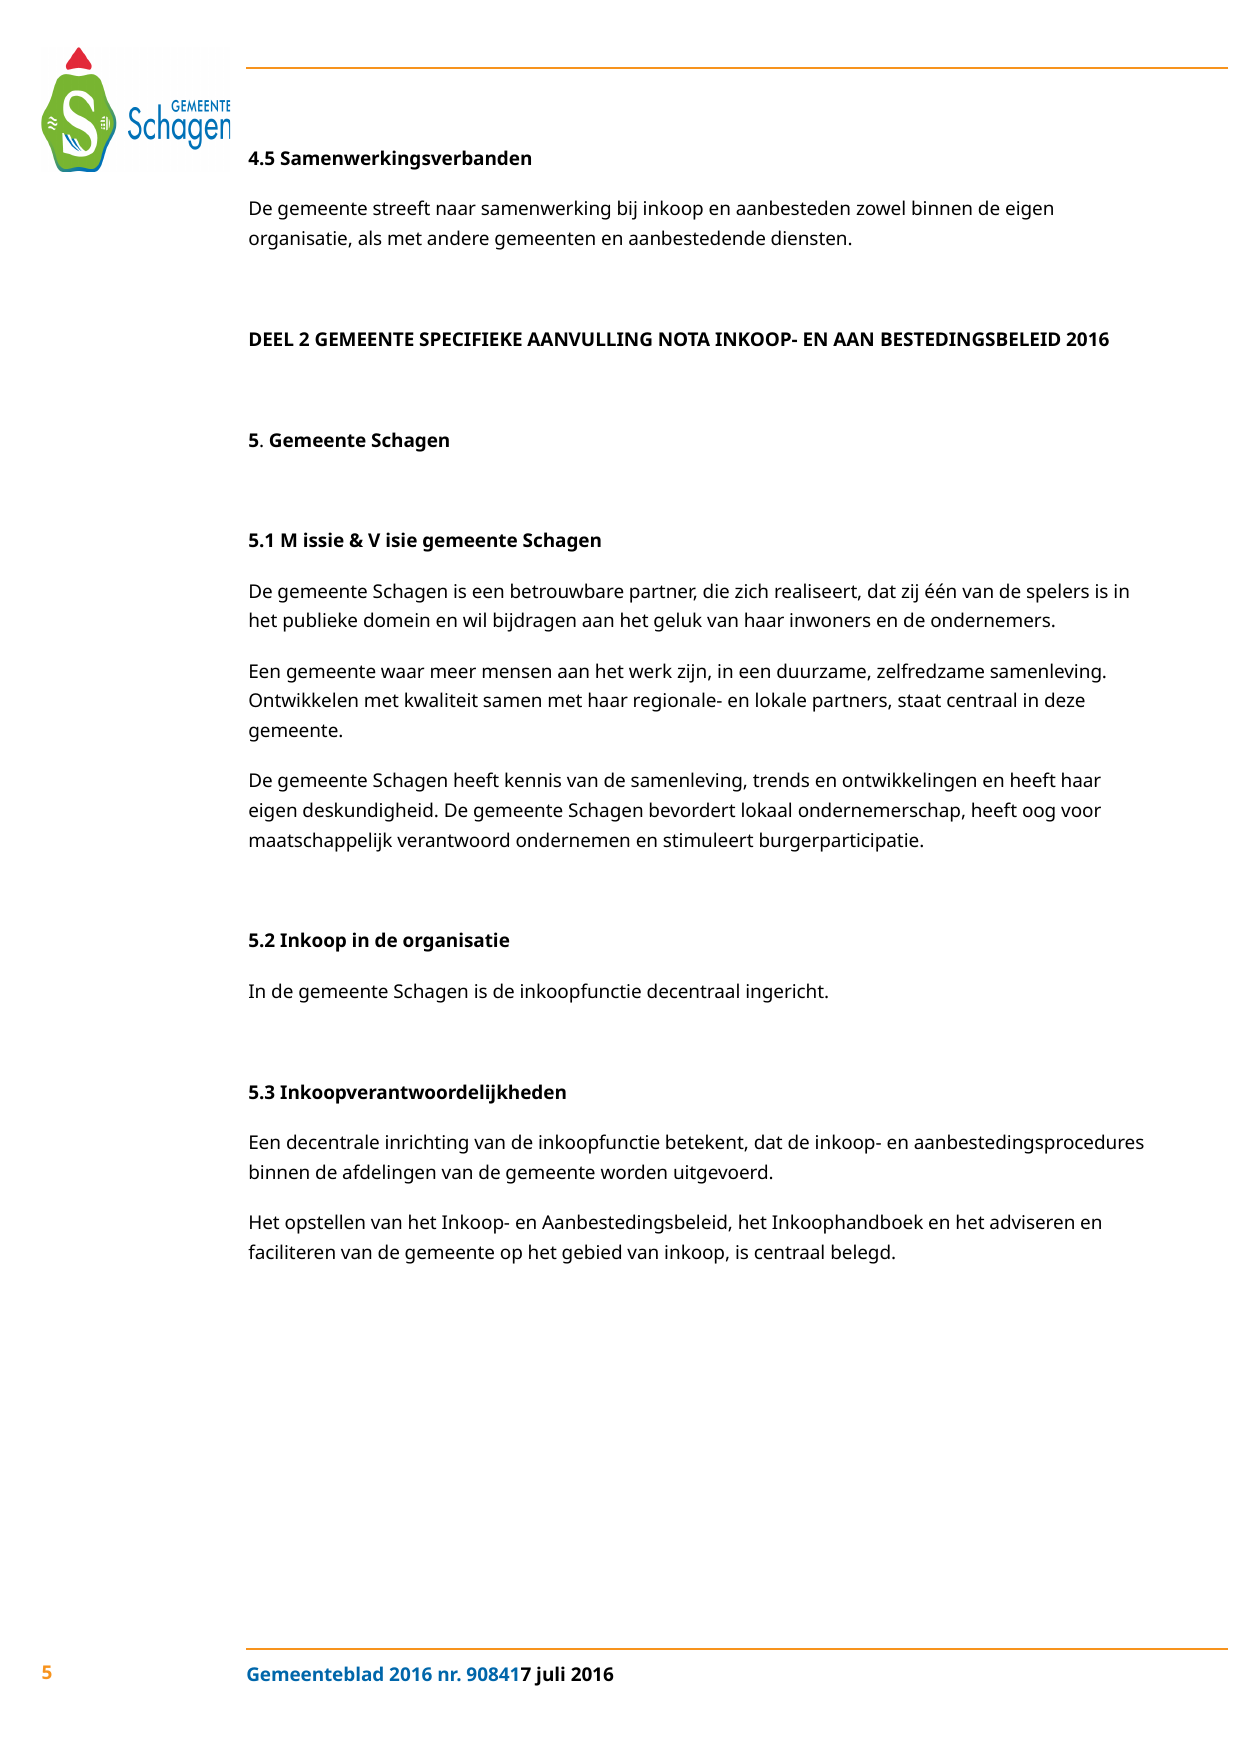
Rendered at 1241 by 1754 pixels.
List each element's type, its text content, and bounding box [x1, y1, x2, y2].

text Een gemeente waar meer mensen aan het werk zijn, in een duurzame, zelfredzame samenleving. Ontwikkelen met kwaliteit samen met haar regionale- en lokale partners, staat centraal in deze gemeente. [248, 658, 1152, 743]
text 5. Gemeente Schagen [248, 427, 1152, 453]
text De gemeente streeft naar samenwerking bij inkoop en aanbesteden zowel binnen de eigen organisatie, als met andere gemeenten en aanbestedende diensten. [248, 196, 1152, 251]
text De gemeente Schagen heeft kennis van de samenleving, trends en ontwikkelingen en heeft haar eigen deskundigheid. De gemeente Schagen bevordert lokaal ondernemerschap, heeft oog voor maatschappelijk verantwoord ondernemen en stimuleert burgerparticipatie. [248, 768, 1152, 853]
text 5.2 Inkoop in de organisatie [248, 928, 1152, 953]
picture [41, 47, 231, 172]
text DEEL 2 GEMEENTE SPECIFIEKE AANVULLING NOTA INKOOP- EN AAN BESTEDINGSBELEID 2016 [248, 326, 1152, 352]
text 5.1 M issie & V isie gemeente Schagen [248, 528, 1152, 553]
text Het opstellen van het Inkoop- en Aanbestedingsbeleid, het Inkoophandboek en het adviseren en faciliteren van de gemeente op het gebied van inkoop, is centraal belegd. [248, 1209, 1152, 1265]
text 5.3 Inkoopverantwoordelijkheden [248, 1079, 1152, 1105]
text De gemeente Schagen is een betrouwbare partner, die zich realiseert, dat zij één van de spelers is in het publieke domein en wil bijdragen aan het geluk van haar inwoners en de ondernemers. [248, 578, 1152, 633]
text Een decentrale inrichting van de inkoopfunctie betekent, dat de inkoop- en aanbestedingsprocedures binnen de afdelingen van de gemeente worden uitgevoerd. [248, 1129, 1152, 1185]
text 4.5 Samenwerkingsverbanden [248, 145, 1152, 171]
text In de gemeente Schagen is de inkoopfunctie decentraal ingericht. [248, 978, 1152, 1004]
